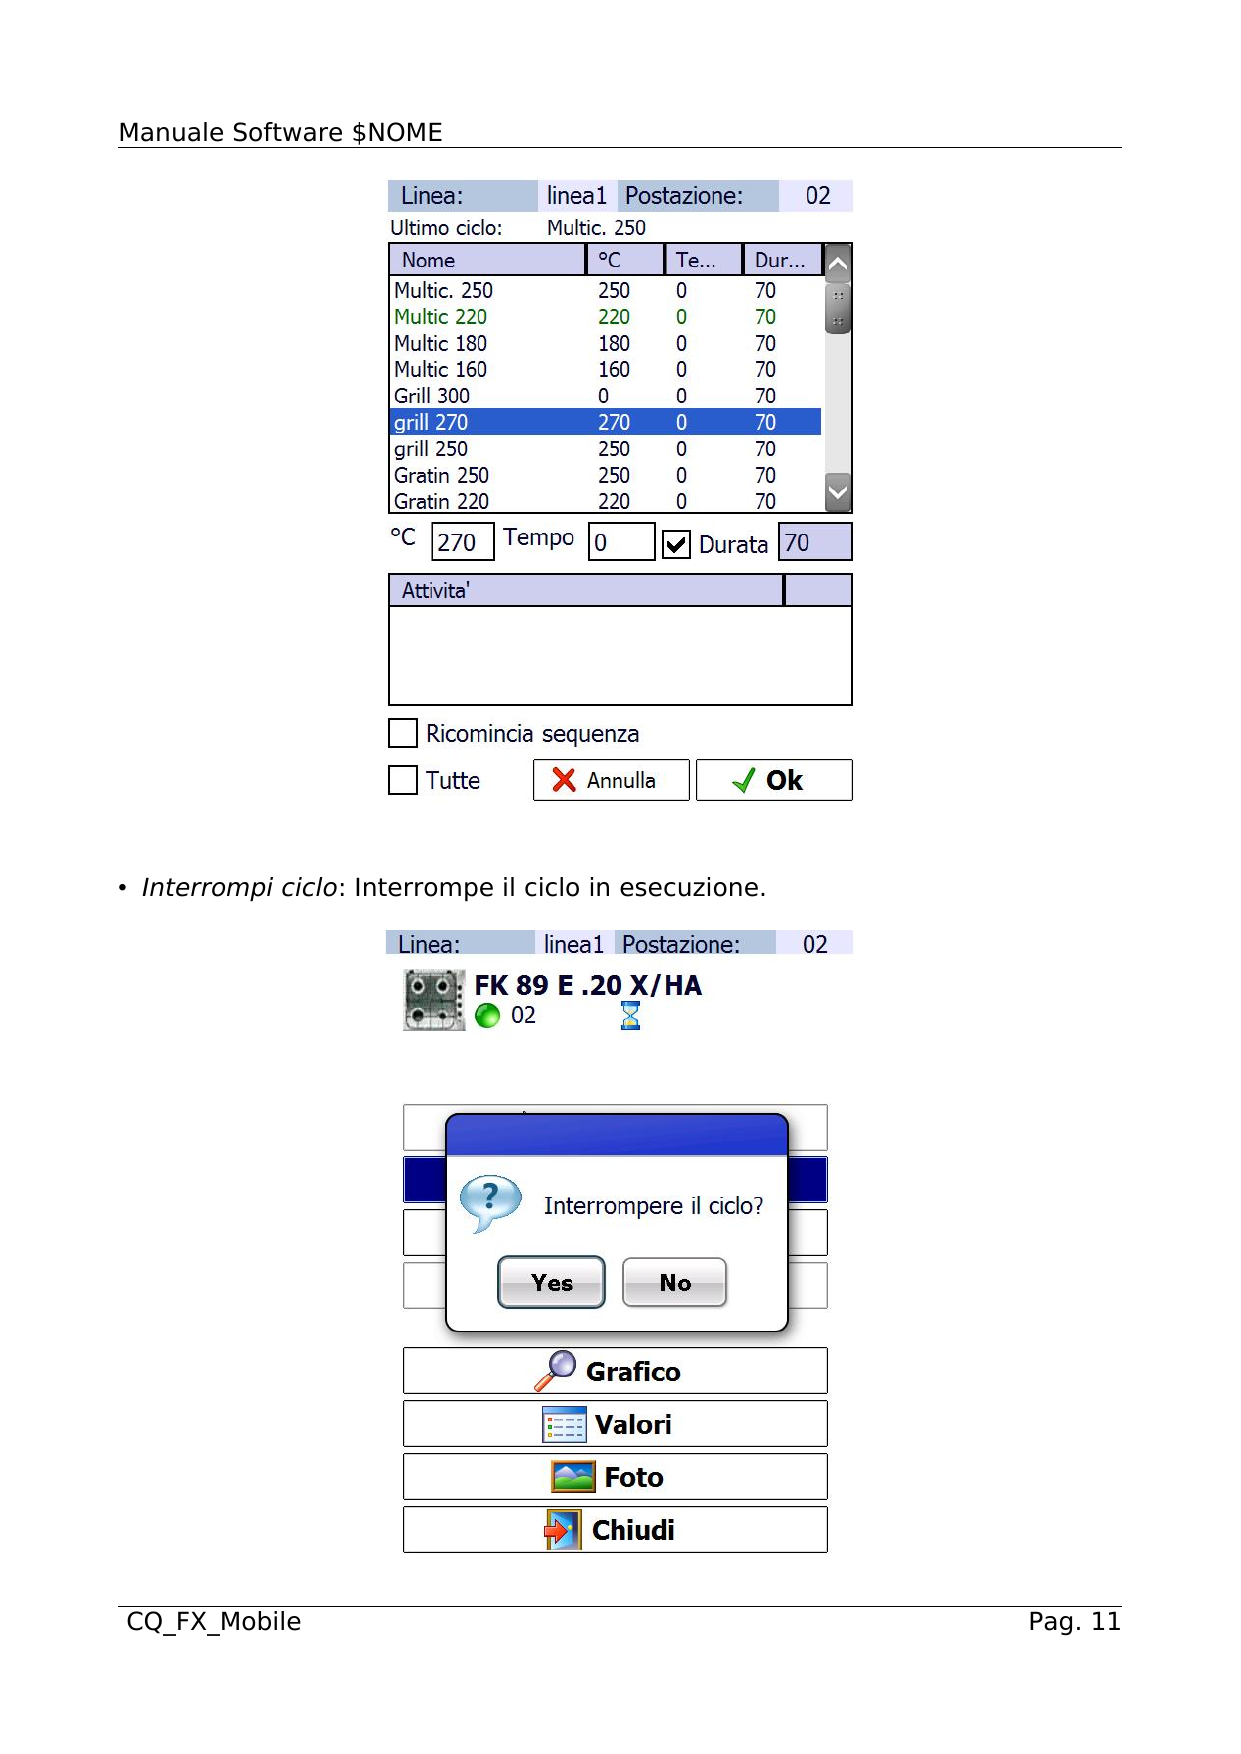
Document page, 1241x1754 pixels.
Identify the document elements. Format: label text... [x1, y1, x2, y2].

picture [385, 930, 855, 1555]
list Interrompi ciclo: Interrompe il ciclo in esecuzione. [118, 874, 1122, 903]
picture [385, 177, 855, 803]
